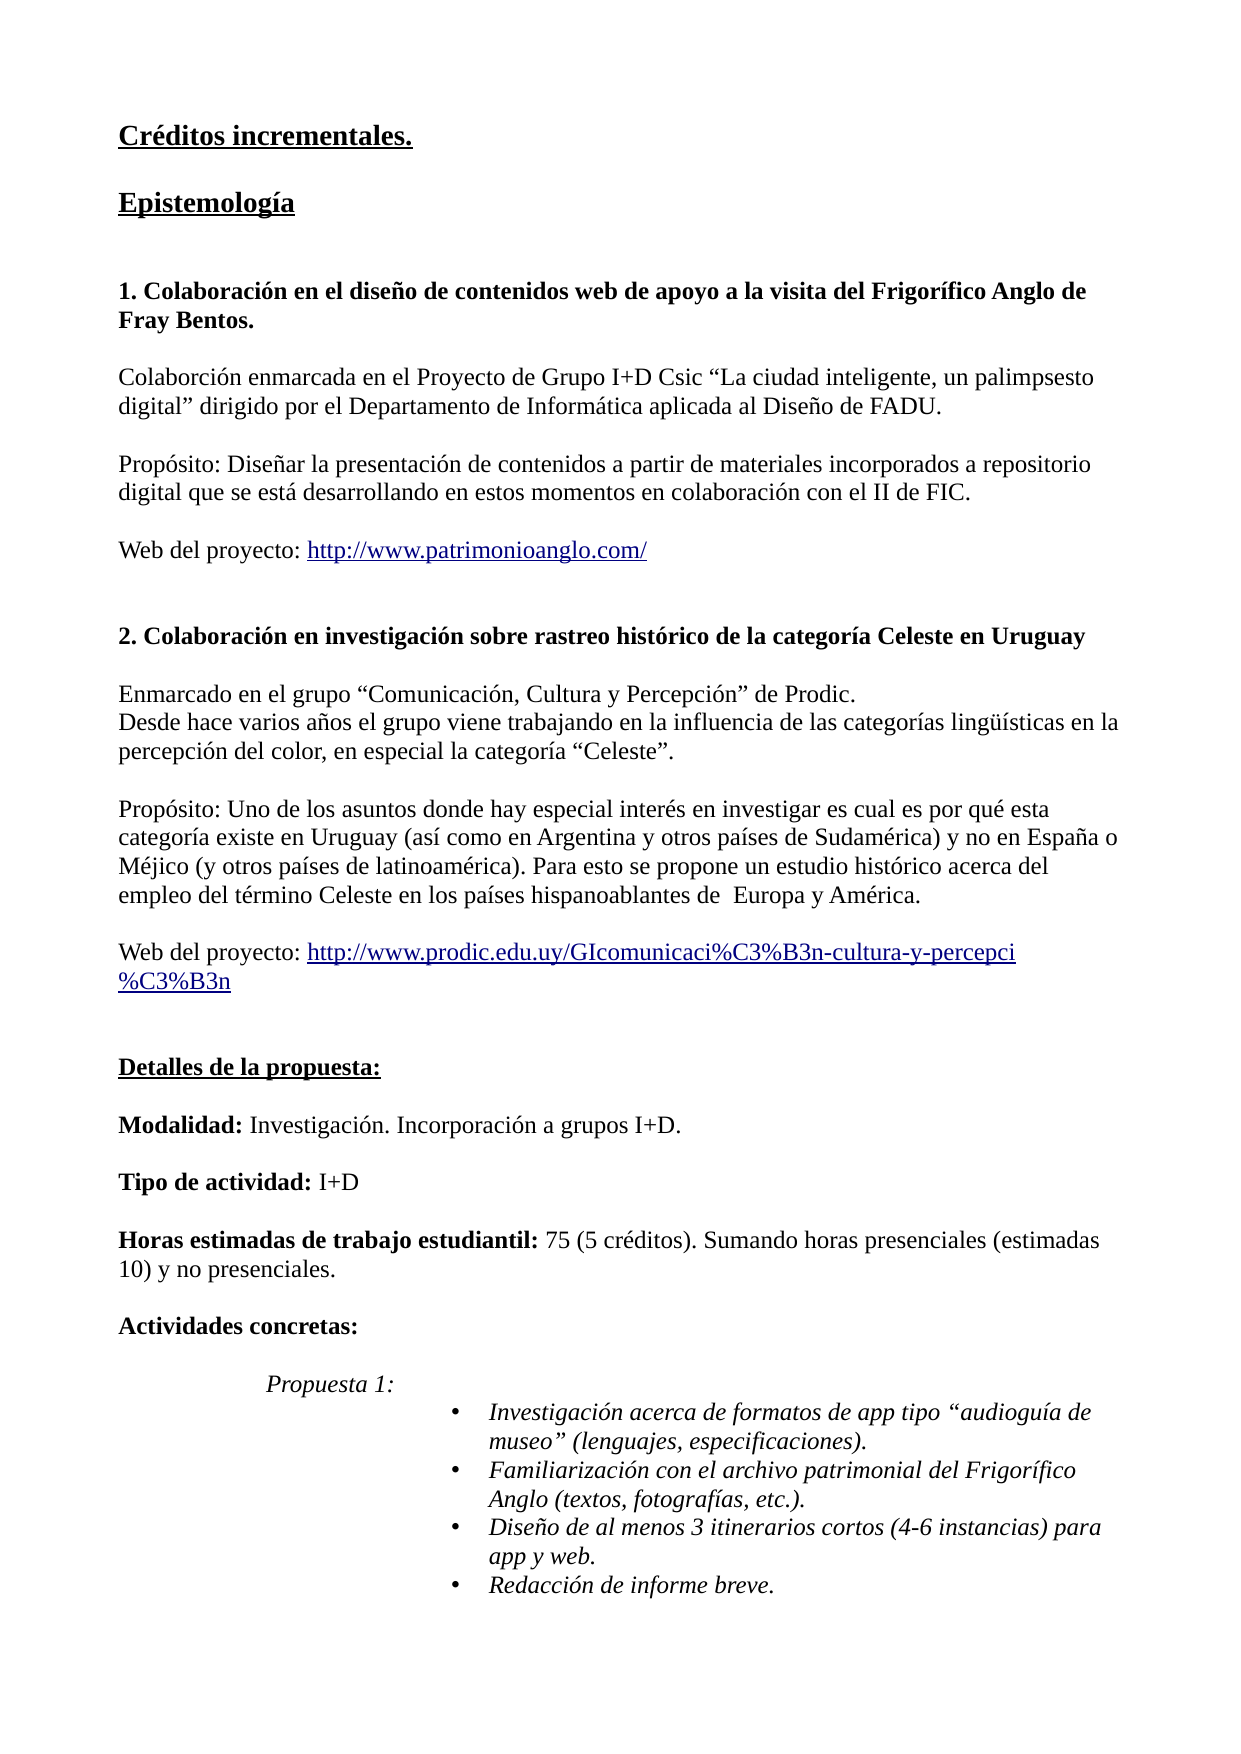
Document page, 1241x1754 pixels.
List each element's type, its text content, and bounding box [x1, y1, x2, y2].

text Web del proyecto: http://www.patrimonioanglo.com/ [118, 535, 1122, 564]
text Enmarcado en el grupo “Comunicación, Cultura y Percepción” de Prodic. [118, 679, 1122, 707]
list Redacción de informe breve. [451, 1570, 1122, 1599]
text Web del proyecto: http://www.prodic.edu.uy/GIcomunicaci%C3%B3n-cultura-y-percepci%C3%B3n [118, 937, 1122, 995]
text Detalles de la propuesta: [118, 1052, 1122, 1081]
text Colaborción enmarcada en el Proyecto de Grupo I+D Csic “La ciudad inteligente, un palimpsesto digital” dirigido por el Departamento de Informática aplicada al Diseño de FADU. [118, 362, 1122, 420]
text 1. Colaboración en el diseño de contenidos web de apoyo a la visita del Frigorífico Anglo de Fray Bentos. [118, 276, 1122, 334]
text Desde hace varios años el grupo viene trabajando en la influencia de las categorías lingüísticas en la percepción del color, en especial la categoría “Celeste”. [118, 707, 1122, 765]
text Propuesta 1: [266, 1369, 1122, 1397]
text Horas estimadas de trabajo estudiantil: 75 (5 créditos). Sumando horas presenciales (estimadas 10) y no presenciales. [118, 1225, 1122, 1282]
text Propósito: Uno de los asuntos donde hay especial interés en investigar es cual es por qué esta categoría existe en Uruguay (así como en Argentina y otros países de Sudamérica) y no en España o Méjico (y otros países de latinoamérica). Para esto se propone un estudio histórico acerca del empleo del término Celeste en los países hispanoablantes de Europa y América. [118, 794, 1122, 909]
text Créditos incrementales. [118, 118, 1122, 152]
text Propósito: Diseñar la presentación de contenidos a partir de materiales incorporados a repositorio digital que se está desarrollando en estos momentos en colaboración con el II de FIC. [118, 449, 1122, 506]
list Investigación acerca de formatos de app tipo “audioguía de museo” (lenguajes, especificaciones). [451, 1397, 1122, 1455]
text 2. Colaboración en investigación sobre rastreo histórico de la categoría Celeste en Uruguay [118, 621, 1122, 650]
text Modalidad: Investigación. Incorporación a grupos I+D. [118, 1110, 1122, 1139]
text Tipo de actividad: I+D [118, 1167, 1122, 1196]
text Actividades concretas: [118, 1311, 1122, 1340]
text Epistemología [118, 185, 1122, 219]
list Diseño de al menos 3 itinerarios cortos (4-6 instancias) para app y web. [451, 1512, 1122, 1570]
list Familiarización con el archivo patrimonial del Frigorífico Anglo (textos, fotografías, etc.). [451, 1455, 1122, 1512]
